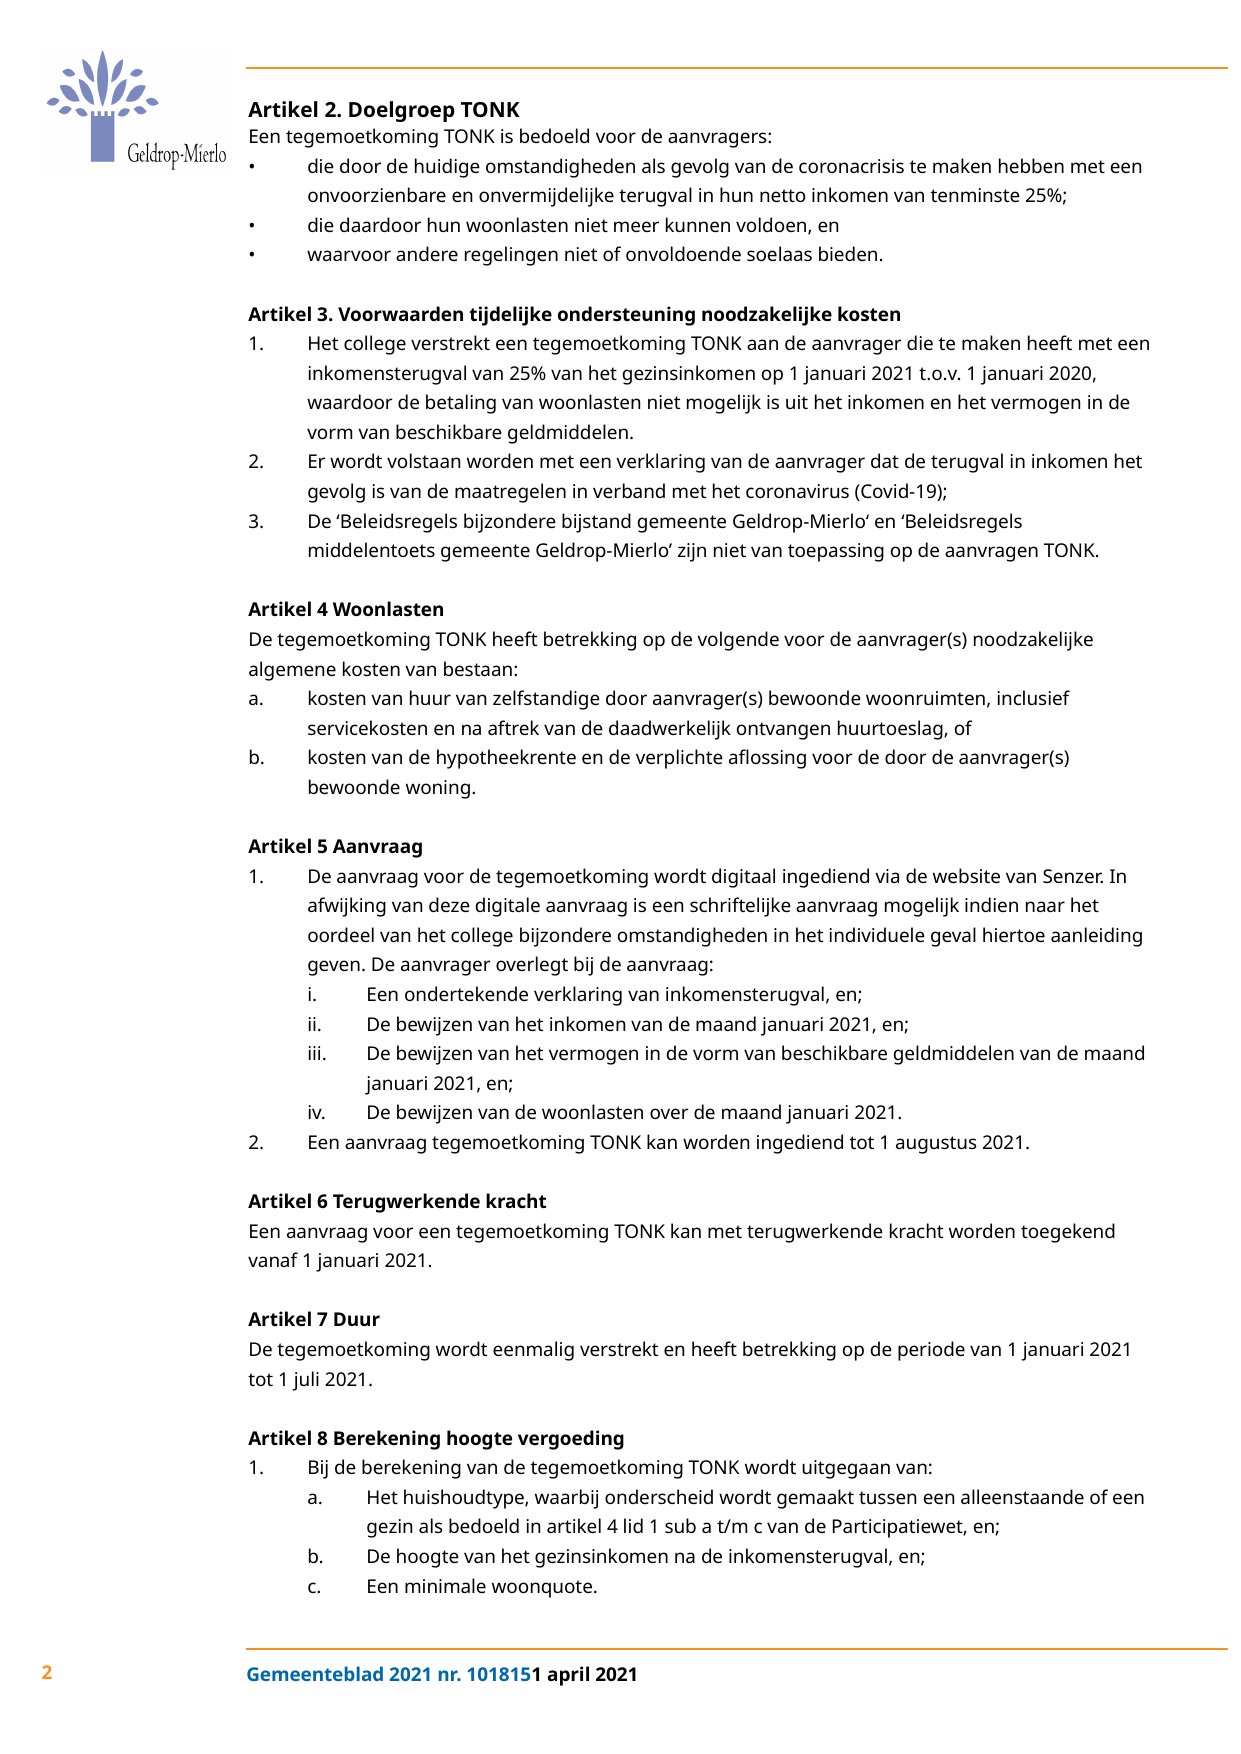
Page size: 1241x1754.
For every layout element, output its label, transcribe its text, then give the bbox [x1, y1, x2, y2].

text Een tegemoetkoming TONK is bedoeld voor de aanvragers: [248, 123, 1152, 149]
list Het huishoudtype, waarbij onderscheid wordt gemaakt tussen een alleenstaande of een gezin als bedoeld in artikel 4 lid 1 sub a t/m c van de Participatiewet, en; [307, 1484, 1152, 1539]
text Artikel 5 Aanvraag [248, 833, 1152, 859]
list Er wordt volstaan worden met een verklaring van de aanvrager dat de terugval in inkomen het gevolg is van de maatregelen in verband met het coronavirus (Covid-19); [248, 449, 1152, 504]
text Artikel 2. Doelgroep TONK [248, 95, 1152, 123]
list Een aanvraag tegemoetkoming TONK kan worden ingediend tot 1 augustus 2021. [248, 1129, 1152, 1155]
list De hoogte van het gezinsinkomen na de inkomensterugval, en; [307, 1543, 1152, 1569]
list kosten van de hypotheekrente en de verplichte aflossing voor de door de aanvrager(s) bewoonde woning. [248, 744, 1152, 800]
text Artikel 6 Terugwerkende kracht [248, 1188, 1152, 1214]
list Een ondertekende verklaring van inkomensterugval, en; [307, 981, 1152, 1007]
list De bewijzen van de woonlasten over de maand januari 2021. [307, 1099, 1152, 1125]
list die door de huidige omstandigheden als gevolg van de coronacrisis te maken hebben met een onvoorzienbare en onvermijdelijke terugval in hun netto inkomen van tenminste 25%; [248, 153, 1152, 208]
list De ‘Beleidsregels bijzondere bijstand gemeente Geldrop-Mierlo‘ en ‘Beleidsregels middelentoets gemeente Geldrop-Mierlo’ zijn niet van toepassing op de aanvragen TONK. [248, 508, 1152, 563]
list De aanvraag voor de tegemoetkoming wordt digitaal ingediend via de website van Senzer. In afwijking van deze digitale aanvraag is een schriftelijke aanvraag mogelijk indien naar het oordeel van het college bijzondere omstandigheden in het individuele geval hiertoe aanleiding geven. De aanvrager overlegt bij de aanvraag: [248, 863, 1152, 977]
text Artikel 4 Woonlasten [248, 597, 1152, 622]
list die daardoor hun woonlasten niet meer kunnen voldoen, en [248, 212, 1152, 238]
list Bij de berekening van de tegemoetkoming TONK wordt uitgegaan van: [248, 1454, 1152, 1480]
text Artikel 8 Berekening hoogte vergoeding [248, 1425, 1152, 1451]
list De bewijzen van het inkomen van de maand januari 2021, en; [307, 1011, 1152, 1036]
text De tegemoetkoming TONK heeft betrekking op de volgende voor de aanvrager(s) noodzakelijke algemene kosten van bestaan: [248, 626, 1152, 681]
list kosten van huur van zelfstandige door aanvrager(s) bewoonde woonruimten, inclusief servicekosten en na aftrek van de daadwerkelijk ontvangen huurtoeslag, of [248, 685, 1152, 741]
list De bewijzen van het vermogen in de vorm van beschikbare geldmiddelen van de maand januari 2021, en; [307, 1040, 1152, 1096]
text Artikel 7 Duur [248, 1307, 1152, 1332]
picture [41, 47, 231, 172]
text Artikel 3. Voorwaarden tijdelijke ondersteuning noodzakelijke kosten [248, 301, 1152, 326]
list Het college verstrekt een tegemoetkoming TONK aan de aanvrager die te maken heeft met een inkomensterugval van 25% van het gezinsinkomen op 1 januari 2021 t.o.v. 1 januari 2020, waardoor de betaling van woonlasten niet mogelijk is uit het inkomen en het vermogen in de vorm van beschikbare geldmiddelen. [248, 330, 1152, 445]
text Een aanvraag voor een tegemoetkoming TONK kan met terugwerkende kracht worden toegekend vanaf 1 januari 2021. [248, 1218, 1152, 1273]
list Een minimale woonquote. [307, 1573, 1152, 1598]
text De tegemoetkoming wordt eenmalig verstrekt en heeft betrekking op de periode van 1 januari 2021 tot 1 juli 2021. [248, 1336, 1152, 1391]
list waarvoor andere regelingen niet of onvoldoende soelaas bieden. [248, 242, 1152, 267]
